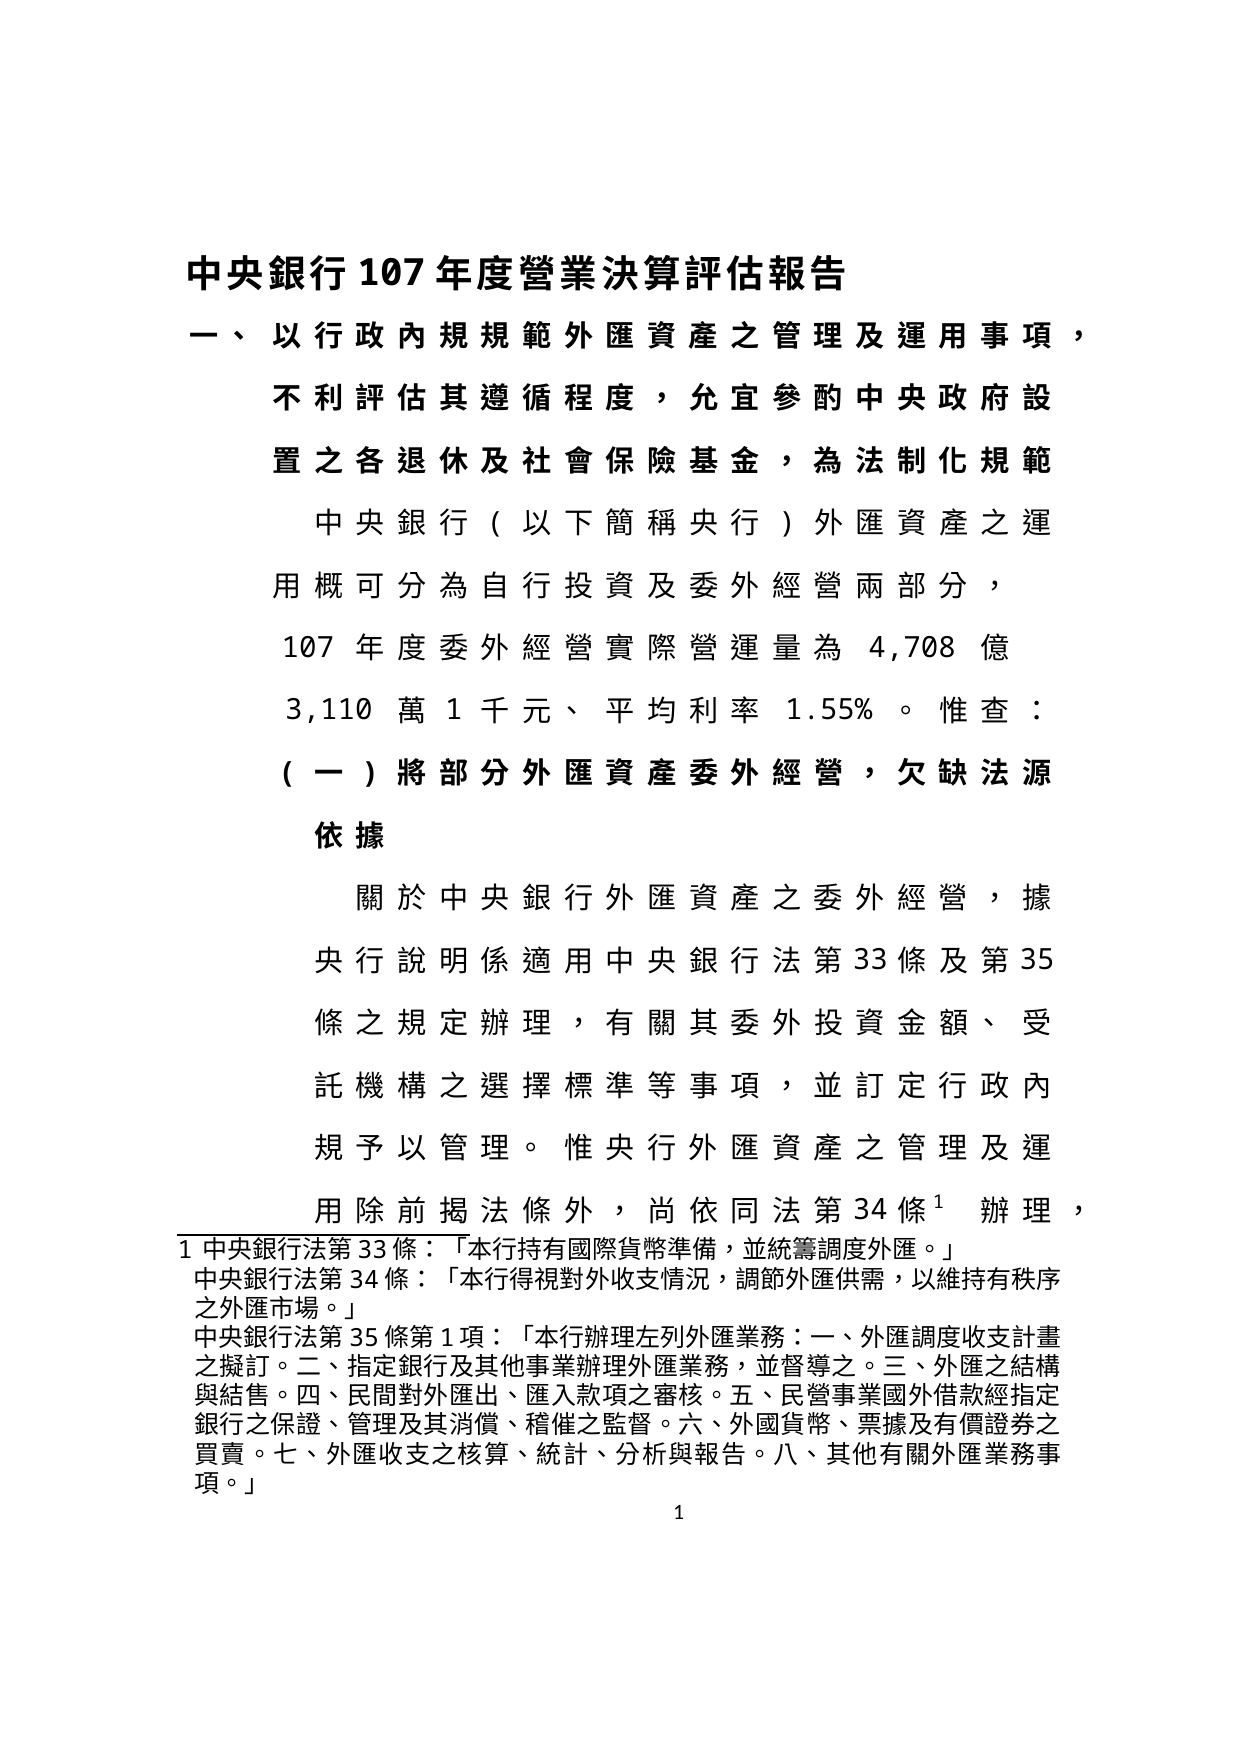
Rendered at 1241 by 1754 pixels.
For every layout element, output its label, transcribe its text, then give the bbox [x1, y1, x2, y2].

text 關於中央銀行外匯資產之委外經營，據央行說明係適用中央銀行法第33條及第35條之規定辦理，有關其委外投資金額、受託機構之選擇標準等事項，並訂定行政內規予以管理。惟央行外匯資產之管理及運用除前揭法條外，尚依同法第34條辦理，其主要授權事項如下： [271, 854, 1058, 1229]
text 中央銀行107年度營業決算評估報告 [183, 229, 1058, 292]
text 中央銀行法第34條：「本行得視對外收支情況，調節外匯供需，以維持有秩序之外匯市場。」 [193, 1265, 1063, 1323]
text 一、以行政內規規範外匯資產之管理及運用事項，不利評估其遵循程度，允宜參酌中央政府設置之各退休及社會保險基金，為法制化規範 [183, 292, 1058, 479]
text 中央銀行法第35條第1項：「本行辦理左列外匯業務：一、外匯調度收支計畫之擬訂。二、指定銀行及其他事業辦理外匯業務，並督導之。三、外匯之結構與結售。四、民間對外匯出、匯入款項之審核。五、民營事業國外借款經指定銀行之保證、管理及其消償、稽催之監督。六、外國貨幣、票據及有價證券之買賣。七、外匯收支之核算、統計、分析與報告。八、其他有關外匯業務事項。」 [193, 1323, 1063, 1498]
text 中央銀行法第33條：「本行持有國際貨幣準備，並統籌調度外匯。」 [177, 1236, 1063, 1265]
text (一)將部分外匯資產委外經營，欠缺法源依據 [242, 729, 1058, 854]
text 中央銀行(以下簡稱央行)外匯資產之運用概可分為自行投資及委外經營兩部分，107年度委外經營實際營運量為4,708億3,110萬1千元、平均利率1.55%。惟查： [242, 479, 1058, 729]
